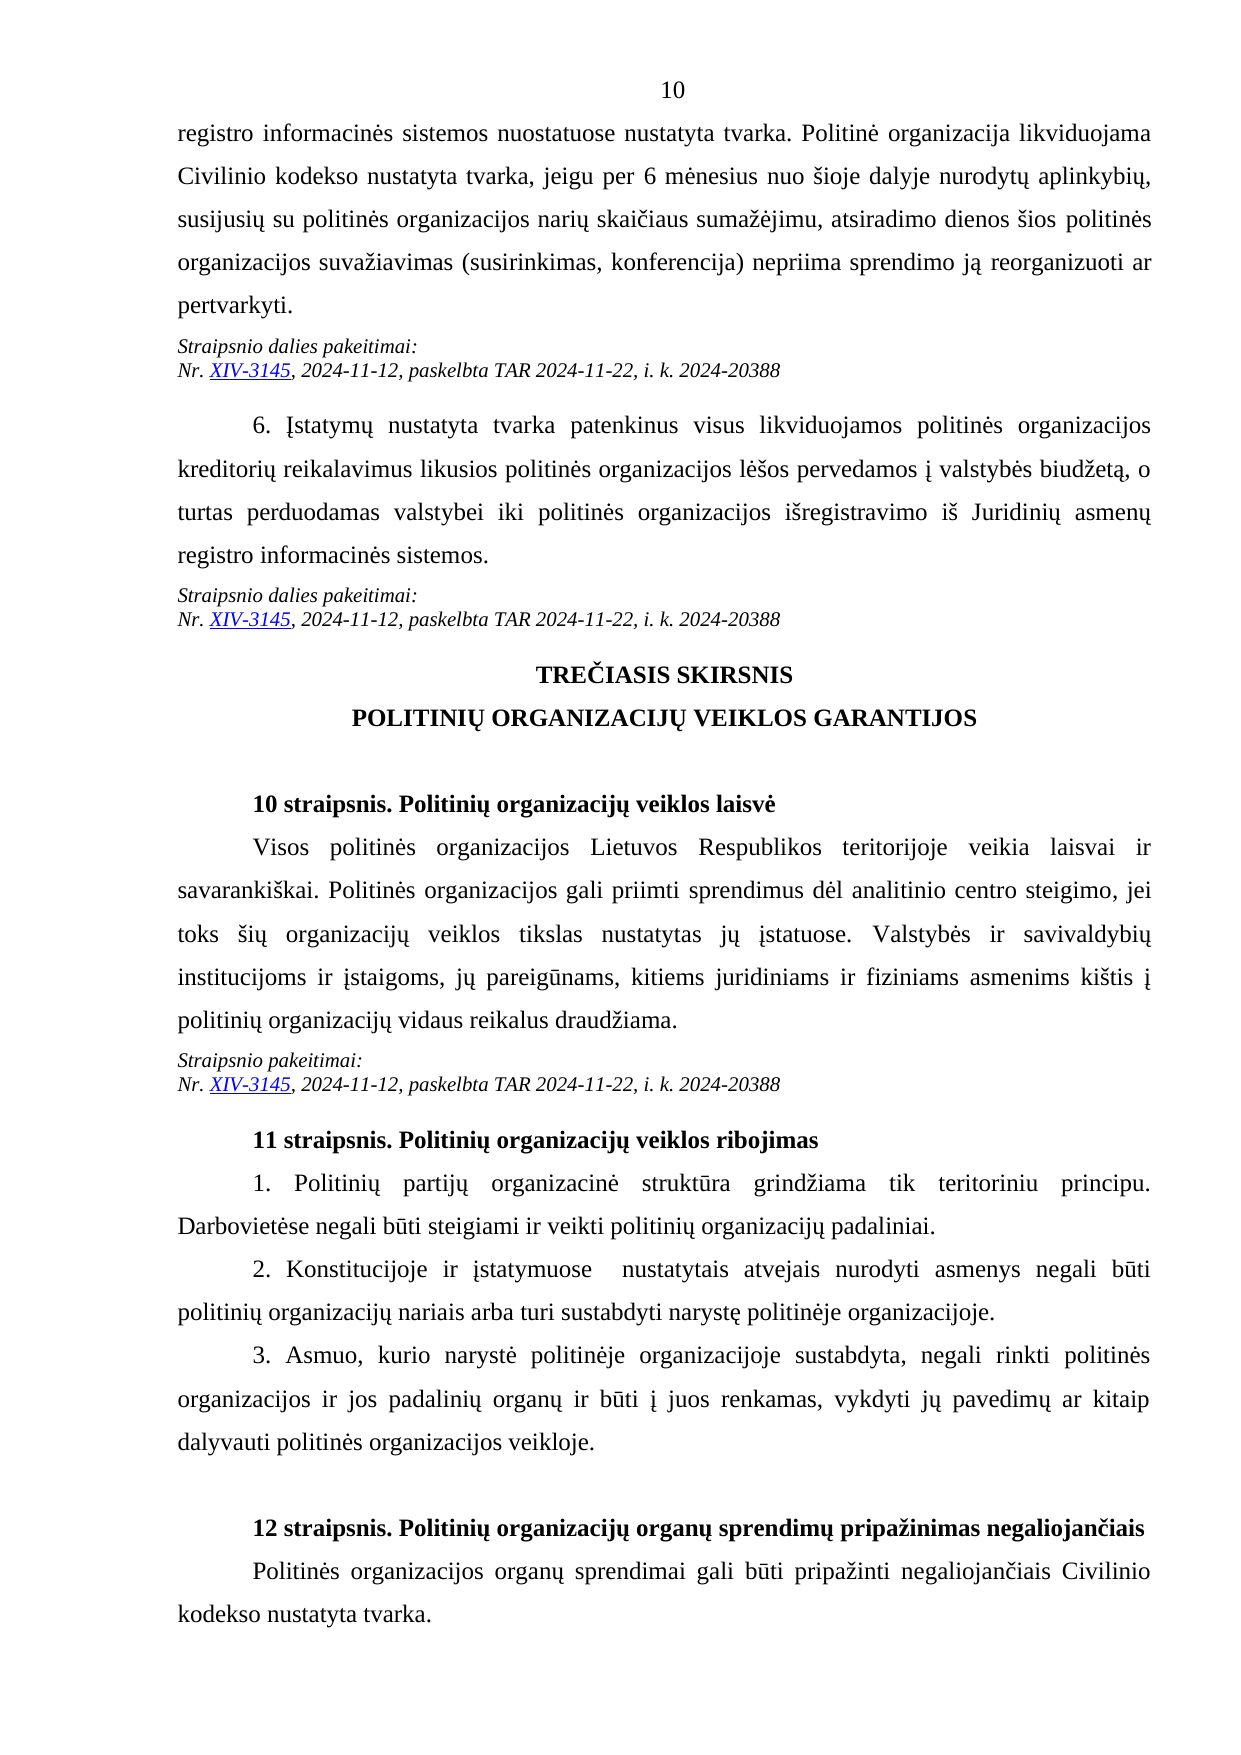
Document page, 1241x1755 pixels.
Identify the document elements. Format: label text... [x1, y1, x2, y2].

text 2. Konstitucijoje ir įstatymuose nustatytais atvejais nurodyti asmenys negali būti politinių organizacijų nariais arba turi sustabdyti narystę politinėje organizacijoje. [177, 1254, 1152, 1326]
text 12 straipsnis. Politinių organizacijų organų sprendimų pripažinimas negaliojančiais [177, 1513, 1152, 1542]
text POLITINIŲ ORGANIZACIJŲ VEIKLOS GARANTIJOS [177, 703, 1152, 732]
text 11 straipsnis. Politinių organizacijų veiklos ribojimas [177, 1125, 1152, 1154]
text 3. Asmuo, kurio narystė politinėje organizacijoje sustabdyta, negali rinkti politinės organizacijos ir jos padalinių organų ir būti į juos renkamas, vykdyti jų pavedimų ar kitaip dalyvauti politinės organizacijos veikloje. [177, 1341, 1152, 1456]
text Nr. XIV-3145, 2024-11-12, paskelbta TAR 2024-11-22, i. k. 2024-20388 [177, 358, 1152, 382]
text Straipsnio dalies pakeitimai: [177, 334, 1152, 358]
text 1. Politinių partijų organizacinė struktūra grindžiama tik teritoriniu principu. Darbovietėse negali būti steigiami ir veikti politinių organizacijų padaliniai. [177, 1168, 1152, 1240]
text 6. Įstatymų nustatyta tvarka patenkinus visus likviduojamos politinės organizacijos kreditorių reikalavimus likusios politinės organizacijos lėšos pervedamos į valstybės biudžetą, o turtas perduodamas valstybei iki politinės organizacijos išregistravimo iš Juridinių asmenų registro informacinės sistemos. [177, 411, 1152, 569]
text 10 straipsnis. Politinių organizacijų veiklos laisvė [177, 789, 1152, 818]
text Politinės organizacijos organų sprendimai gali būti pripažinti negaliojančiais Civilinio kodekso nustatyta tvarka. [177, 1556, 1152, 1628]
text Nr. XIV-3145, 2024-11-12, paskelbta TAR 2024-11-22, i. k. 2024-20388 [177, 1072, 1152, 1096]
text registro informacinės sistemos nuostatuose nustatyta tvarka. Politinė organizacija likviduojama Civilinio kodekso nustatyta tvarka, jeigu per 6 mėnesius nuo šioje dalyje nurodytų aplinkybių, susijusių su politinės organizacijos narių skaičiaus sumažėjimu, atsiradimo dienos šios politinės organizacijos suvažiavimas (susirinkimas, konferencija) nepriima sprendimo ją reorganizuoti ar pertvarkyti. [177, 118, 1152, 319]
text Straipsnio pakeitimai: [177, 1048, 1152, 1072]
text TREČIASIS SKIRSNIS [177, 660, 1152, 689]
text Straipsnio dalies pakeitimai: [177, 583, 1152, 607]
text Visos politinės organizacijos Lietuvos Respublikos teritorijoje veikia laisvai ir savarankiškai. Politinės organizacijos gali priimti sprendimus dėl analitinio centro steigimo, jei toks šių organizacijų veiklos tikslas nustatytas jų įstatuose. Valstybės ir savivaldybių institucijoms ir įstaigoms, jų pareigūnams, kitiems juridiniams ir fiziniams asmenims kištis į politinių organizacijų vidaus reikalus draudžiama. [177, 832, 1152, 1034]
text Nr. XIV-3145, 2024-11-12, paskelbta TAR 2024-11-22, i. k. 2024-20388 [177, 607, 1152, 631]
